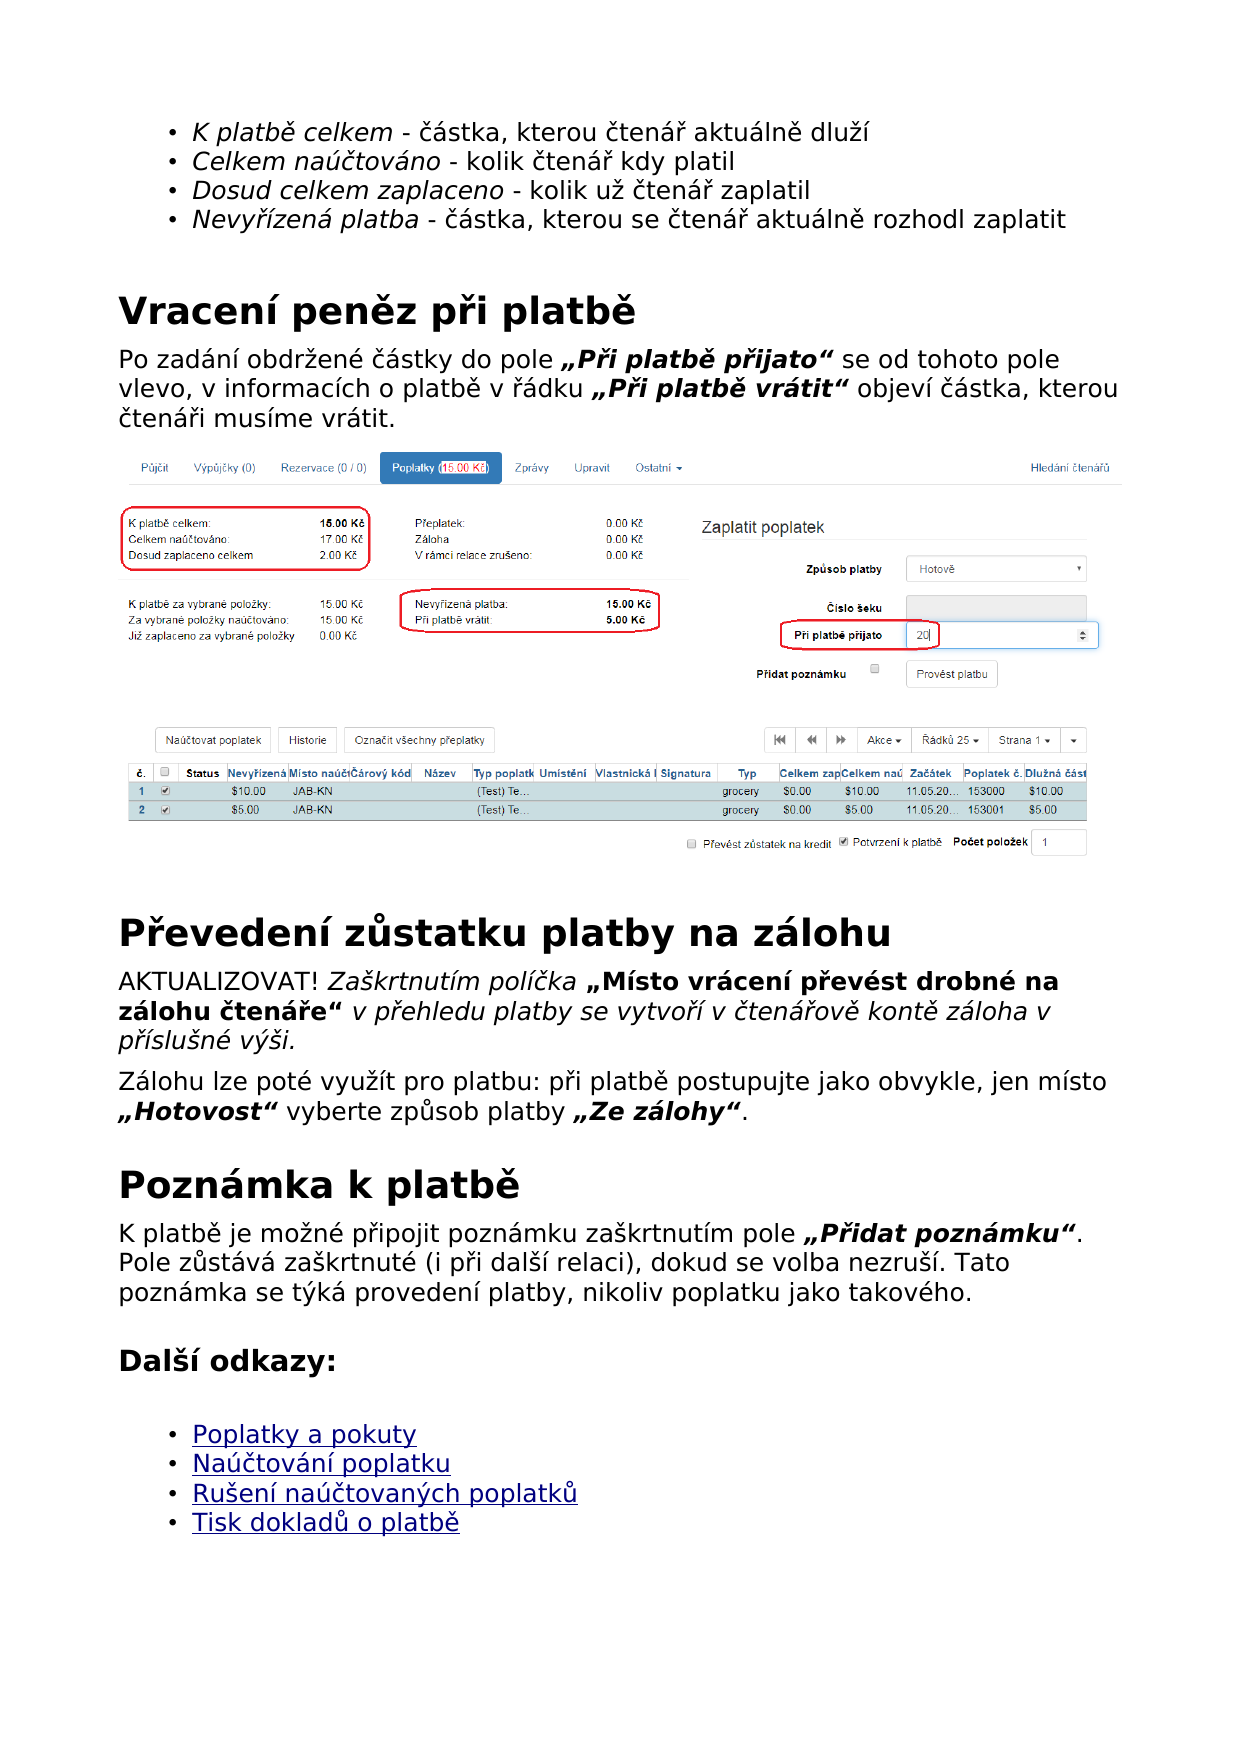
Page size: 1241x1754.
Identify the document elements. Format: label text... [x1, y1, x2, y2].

subtitle Poznámka k platbě [118, 1163, 1122, 1207]
text K platbě je možné připojit poznámku zaškrtnutím pole „Přidat poznámku“. Pole zůstává zaškrtnuté (i při další relaci), dokud se volba nezruší. Tato poznámka se týká provedení platby, nikoliv poplatku jako takového. [118, 1219, 1122, 1307]
list Celkem naúčtováno - kolik čtenář kdy platil [177, 147, 1122, 176]
subtitle Vracení peněz při platbě [118, 289, 1122, 333]
list K platbě celkem - částka, kterou čtenář aktuálně dluží [177, 118, 1122, 147]
list Rušení naúčtovaných poplatků [177, 1479, 1122, 1508]
picture [118, 445, 1123, 874]
subtitle Převedení zůstatku platby na zálohu [118, 911, 1122, 955]
list Dosud celkem zaplaceno - kolik už čtenář zaplatil [177, 176, 1122, 206]
list Nevyřízená platba - částka, kterou se čtenář aktuálně rozhodl zaplatit [177, 206, 1122, 235]
list Naúčtování poplatku [177, 1449, 1122, 1479]
text AKTUALIZOVAT! Zaškrtnutím políčka „Místo vrácení převést drobné na zálohu čtenáře“ v přehledu platby se vytvoří v čtenářově kontě záloha v příslušné výši. [118, 967, 1122, 1055]
list Tisk dokladů o platbě [177, 1508, 1122, 1537]
text Po zadání obdržené částky do pole „Při platbě přijato“ se od tohoto pole vlevo, v informacích o platbě v řádku „Při platbě vrátit“ objeví částka, kterou čtenáři musíme vrátit. [118, 345, 1122, 433]
list Poplatky a pokuty [177, 1420, 1122, 1449]
subtitle Další odkazy: [118, 1344, 1122, 1378]
text Zálohu lze poté využít pro platbu: při platbě postupujte jako obvykle, jen místo „Hotovost“ vyberte způsob platby „Ze zálohy“. [118, 1067, 1122, 1126]
